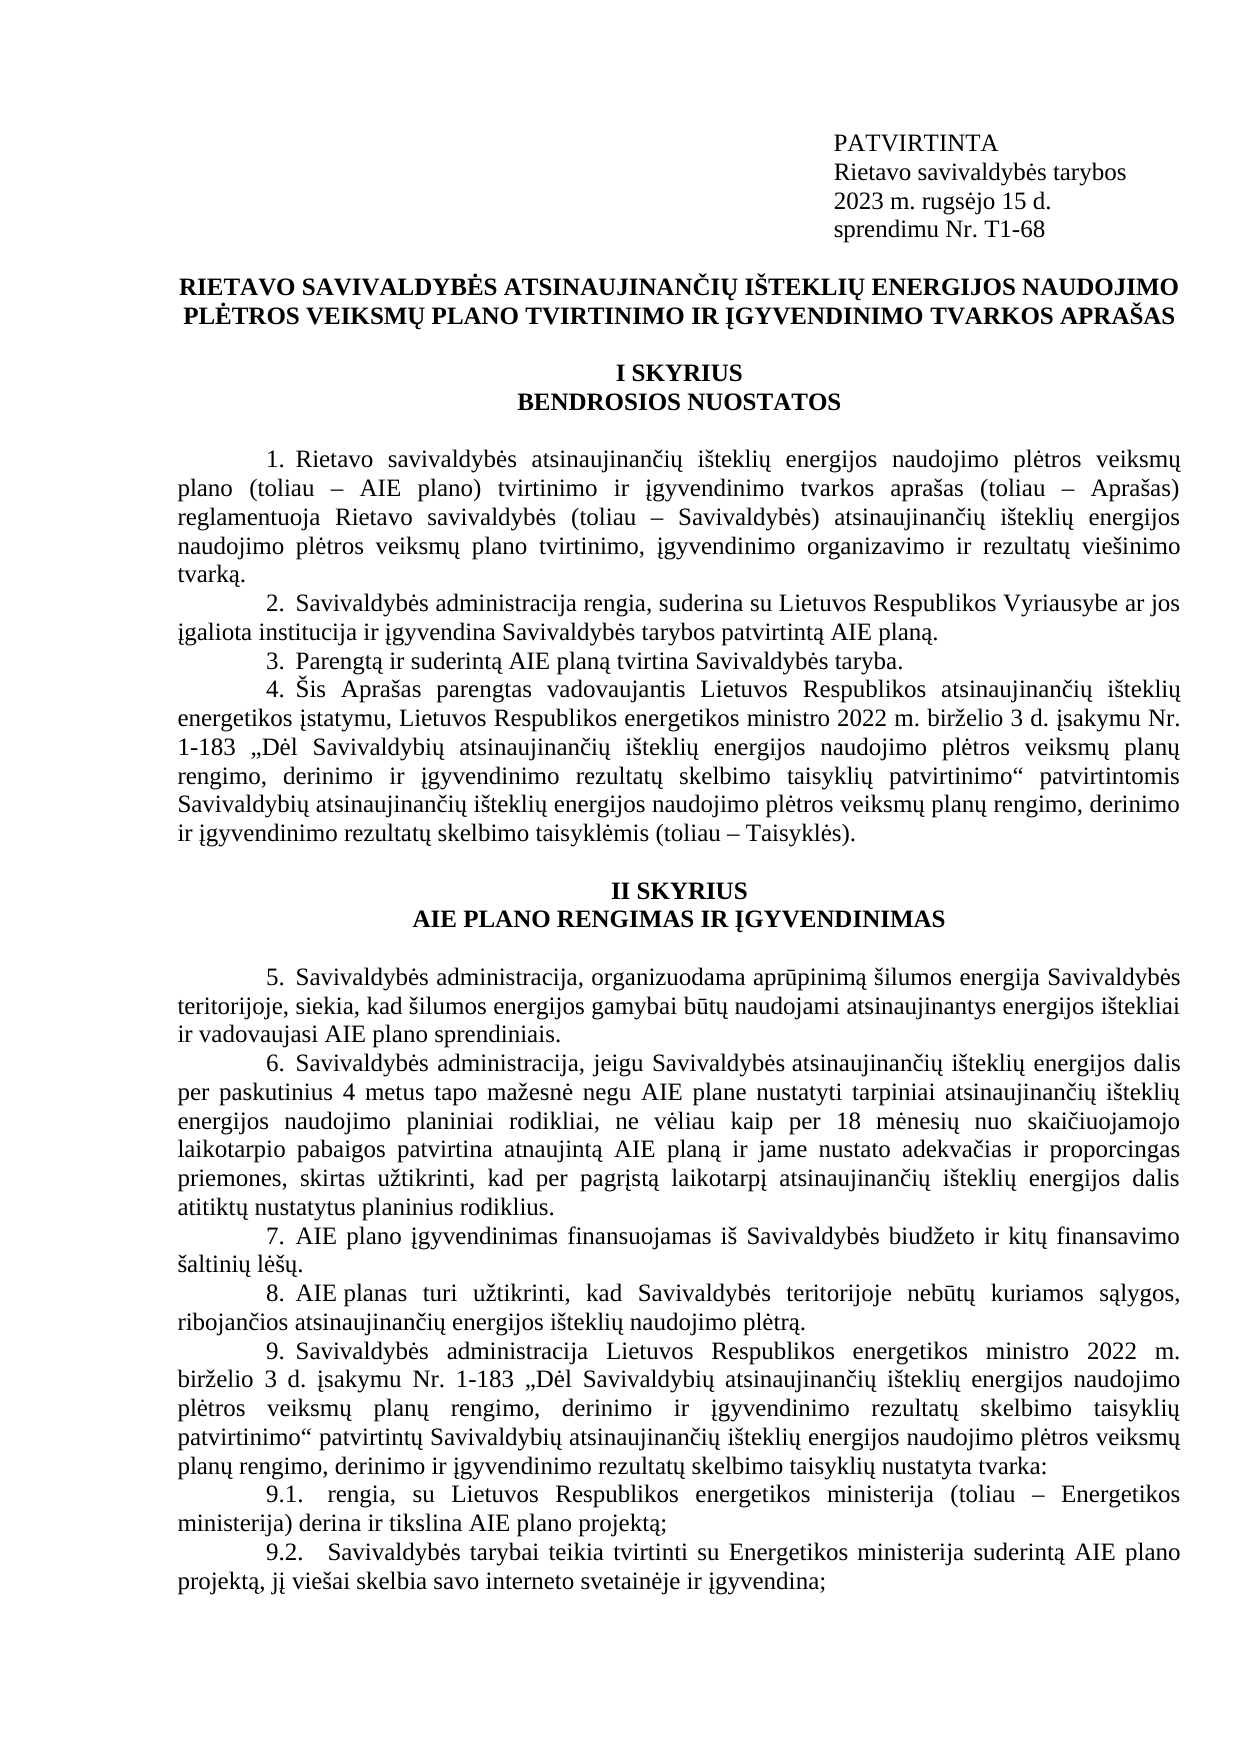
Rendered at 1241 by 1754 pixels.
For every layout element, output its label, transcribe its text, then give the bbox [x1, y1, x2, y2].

text PATVIRTINTA [177, 128, 1181, 157]
text BENDROSIOS NUOSTATOS [177, 387, 1181, 416]
text II SKYRIUS [177, 876, 1181, 904]
text Rietavo savivaldybės tarybos [177, 157, 1181, 186]
text 1. Rietavo savivaldybės atsinaujinančių išteklių energijos naudojimo plėtros veiksmų plano (toliau – AIE plano) tvirtinimo ir įgyvendinimo tvarkos aprašas (toliau – Aprašas) reglamentuoja Rietavo savivaldybės (toliau – Savivaldybės) atsinaujinančių išteklių energijos naudojimo plėtros veiksmų plano tvirtinimo, įgyvendinimo organizavimo ir rezultatų viešinimo tvarką. [177, 444, 1181, 588]
text 4. Šis Aprašas parengtas vadovaujantis Lietuvos Respublikos atsinaujinančių išteklių energetikos įstatymu, Lietuvos Respublikos energetikos ministro 2022 m. birželio 3 d. įsakymu Nr. 1-183 „Dėl Savivaldybių atsinaujinančių išteklių energijos naudojimo plėtros veiksmų planų rengimo, derinimo ir įgyvendinimo rezultatų skelbimo taisyklių patvirtinimo“ patvirtintomis Savivaldybių atsinaujinančių išteklių energijos naudojimo plėtros veiksmų planų rengimo, derinimo ir įgyvendinimo rezultatų skelbimo taisyklėmis (toliau – Taisyklės). [177, 674, 1181, 847]
text 9. Savivaldybės administracija Lietuvos Respublikos energetikos ministro 2022 m. birželio 3 d. įsakymu Nr. 1-183 „Dėl Savivaldybių atsinaujinančių išteklių energijos naudojimo plėtros veiksmų planų rengimo, derinimo ir įgyvendinimo rezultatų skelbimo taisyklių patvirtinimo“ patvirtintų Savivaldybių atsinaujinančių išteklių energijos naudojimo plėtros veiksmų planų rengimo, derinimo ir įgyvendinimo rezultatų skelbimo taisyklių nustatyta tvarka: [177, 1336, 1181, 1479]
text 7. AIE plano įgyvendinimas finansuojamas iš Savivaldybės biudžeto ir kitų finansavimo šaltinių lėšų. [177, 1221, 1181, 1278]
text 2. Savivaldybės administracija rengia, suderina su Lietuvos Respublikos Vyriausybe ar jos įgaliota institucija ir įgyvendina Savivaldybės tarybos patvirtintą AIE planą. [177, 588, 1181, 646]
text 6. Savivaldybės administracija, jeigu Savivaldybės atsinaujinančių išteklių energijos dalis per paskutinius 4 metus tapo mažesnė negu AIE plane nustatyti tarpiniai atsinaujinančių išteklių energijos naudojimo planiniai rodikliai, ne vėliau kaip per 18 mėnesių nuo skaičiuojamojo laikotarpio pabaigos patvirtina atnaujintą AIE planą ir jame nustato adekvačias ir proporcingas priemones, skirtas užtikrinti, kad per pagrįstą laikotarpį atsinaujinančių išteklių energijos dalis atitiktų nustatytus planinius rodiklius. [177, 1048, 1181, 1221]
text 9.1. rengia, su Lietuvos Respublikos energetikos ministerija (toliau – Energetikos ministerija) derina ir tikslina AIE plano projektą; [177, 1479, 1181, 1537]
text 2023 m. rugsėjo 15 d. [177, 186, 1181, 214]
text I SKYRIUS [177, 358, 1181, 387]
text sprendimu Nr. T1-68 [177, 214, 1181, 243]
text 9.2. Savivaldybės tarybai teikia tvirtinti su Energetikos ministerija suderintą AIE plano projektą, jį viešai skelbia savo interneto svetainėje ir įgyvendina; [177, 1537, 1181, 1594]
text AIE PLANO RENGIMAS IR ĮGYVENDINIMAS [177, 904, 1181, 933]
text 8. AIE planas turi užtikrinti, kad Savivaldybės teritorijoje nebūtų kuriamos sąlygos, ribojančios atsinaujinančių energijos išteklių naudojimo plėtrą. [177, 1278, 1181, 1336]
text RIETAVO SAVIVALDYBĖS ATSINAUJINANČIŲ IŠTEKLIŲ ENERGIJOS NAUDOJIMO PLĖTROS VEIKSMŲ PLANO TVIRTINIMO IR ĮGYVENDINIMO TVARKOS APRAŠAS [177, 272, 1181, 329]
text 5. Savivaldybės administracija, organizuodama aprūpinimą šilumos energija Savivaldybės teritorijoje, siekia, kad šilumos energijos gamybai būtų naudojami atsinaujinantys energijos ištekliai ir vadovaujasi AIE plano sprendiniais. [177, 962, 1181, 1048]
text 3. Parengtą ir suderintą AIE planą tvirtina Savivaldybės taryba. [177, 646, 1181, 674]
